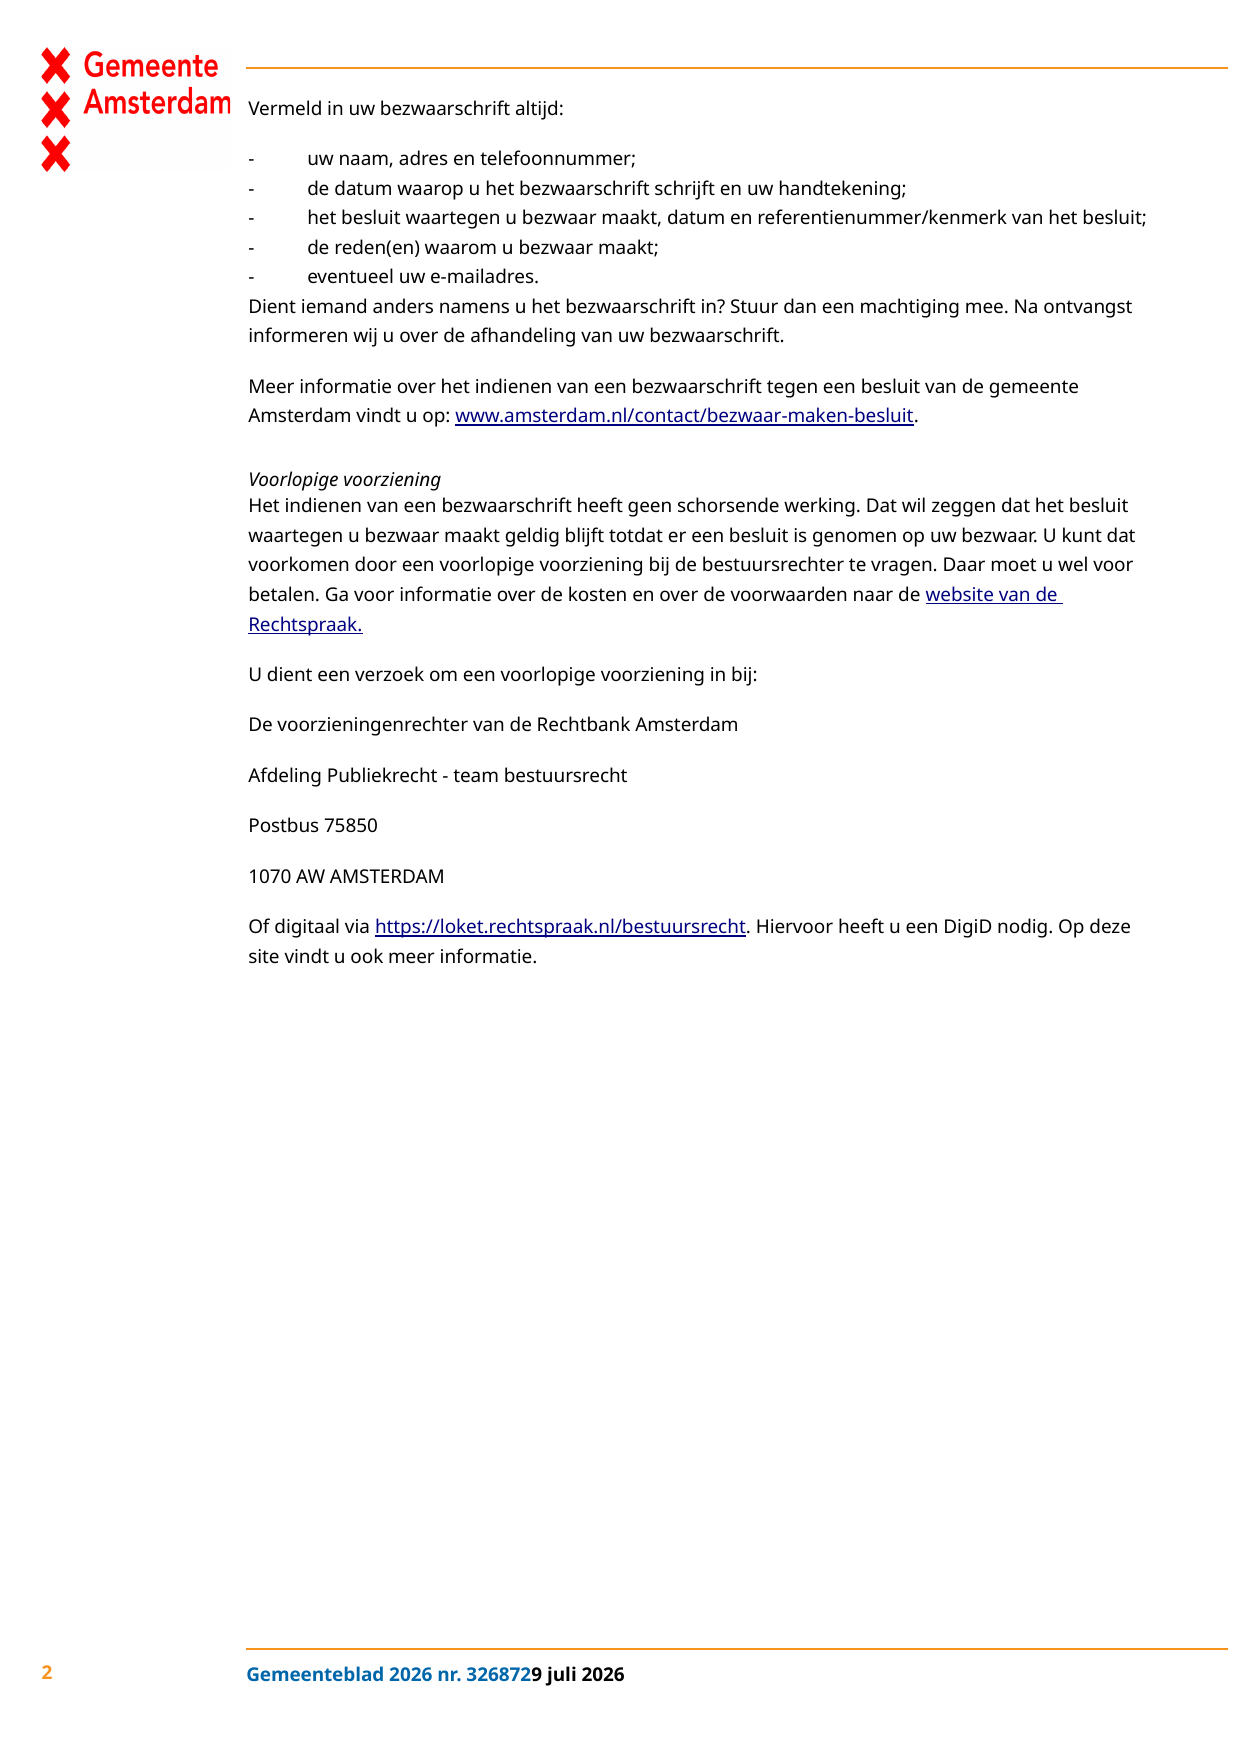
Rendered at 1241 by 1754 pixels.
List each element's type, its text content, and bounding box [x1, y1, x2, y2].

list eventueel uw e-mailadres. [248, 263, 1152, 289]
list de reden(en) waarom u bezwaar maakt; [248, 234, 1152, 260]
text Postbus 75850 [248, 812, 1152, 838]
list het besluit waartegen u bezwaar maakt, datum en referentienummer/kenmerk van het besluit; [248, 204, 1152, 230]
list uw naam, adres en telefoonnummer; [248, 145, 1152, 171]
text Of digitaal via https://loket.rechtspraak.nl/bestuursrecht. Hiervoor heeft u een DigiD nodig. Op deze site vindt u ook meer informatie. [248, 913, 1152, 968]
text Dient iemand anders namens u het bezwaarschrift in? Stuur dan een machtiging mee. Na ontvangst informeren wij u over de afhandeling van uw bezwaarschrift. [248, 293, 1152, 348]
text Meer informatie over het indienen van een bezwaarschrift tegen een besluit van de gemeente Amsterdam vindt u op: www.amsterdam.nl/contact/bezwaar-maken-besluit. [248, 373, 1152, 428]
text De voorzieningenrechter van de Rechtbank Amsterdam [248, 712, 1152, 737]
text U dient een verzoek om een voorlopige voorziening in bij: [248, 661, 1152, 687]
text Het indienen van een bezwaarschrift heeft geen schorsende werking. Dat wil zeggen dat het besluit waartegen u bezwaar maakt geldig blijft totdat er een besluit is genomen op uw bezwaar. U kunt dat voorkomen door een voorlopige voorziening bij de bestuursrechter te vragen. Daar moet u wel voor betalen. Ga voor informatie over de kosten en over de voorwaarden naar de website van de Rechtspraak. [248, 492, 1152, 636]
text Afdeling Publiekrecht - team bestuursrecht [248, 762, 1152, 788]
list de datum waarop u het bezwaarschrift schrijft en uw handtekening; [248, 175, 1152, 201]
text Voorlopige voorziening [248, 467, 1152, 492]
text Vermeld in uw bezwaarschrift altijd: [248, 95, 1152, 121]
picture [41, 47, 231, 172]
text 1070 AW AMSTERDAM [248, 863, 1152, 888]
